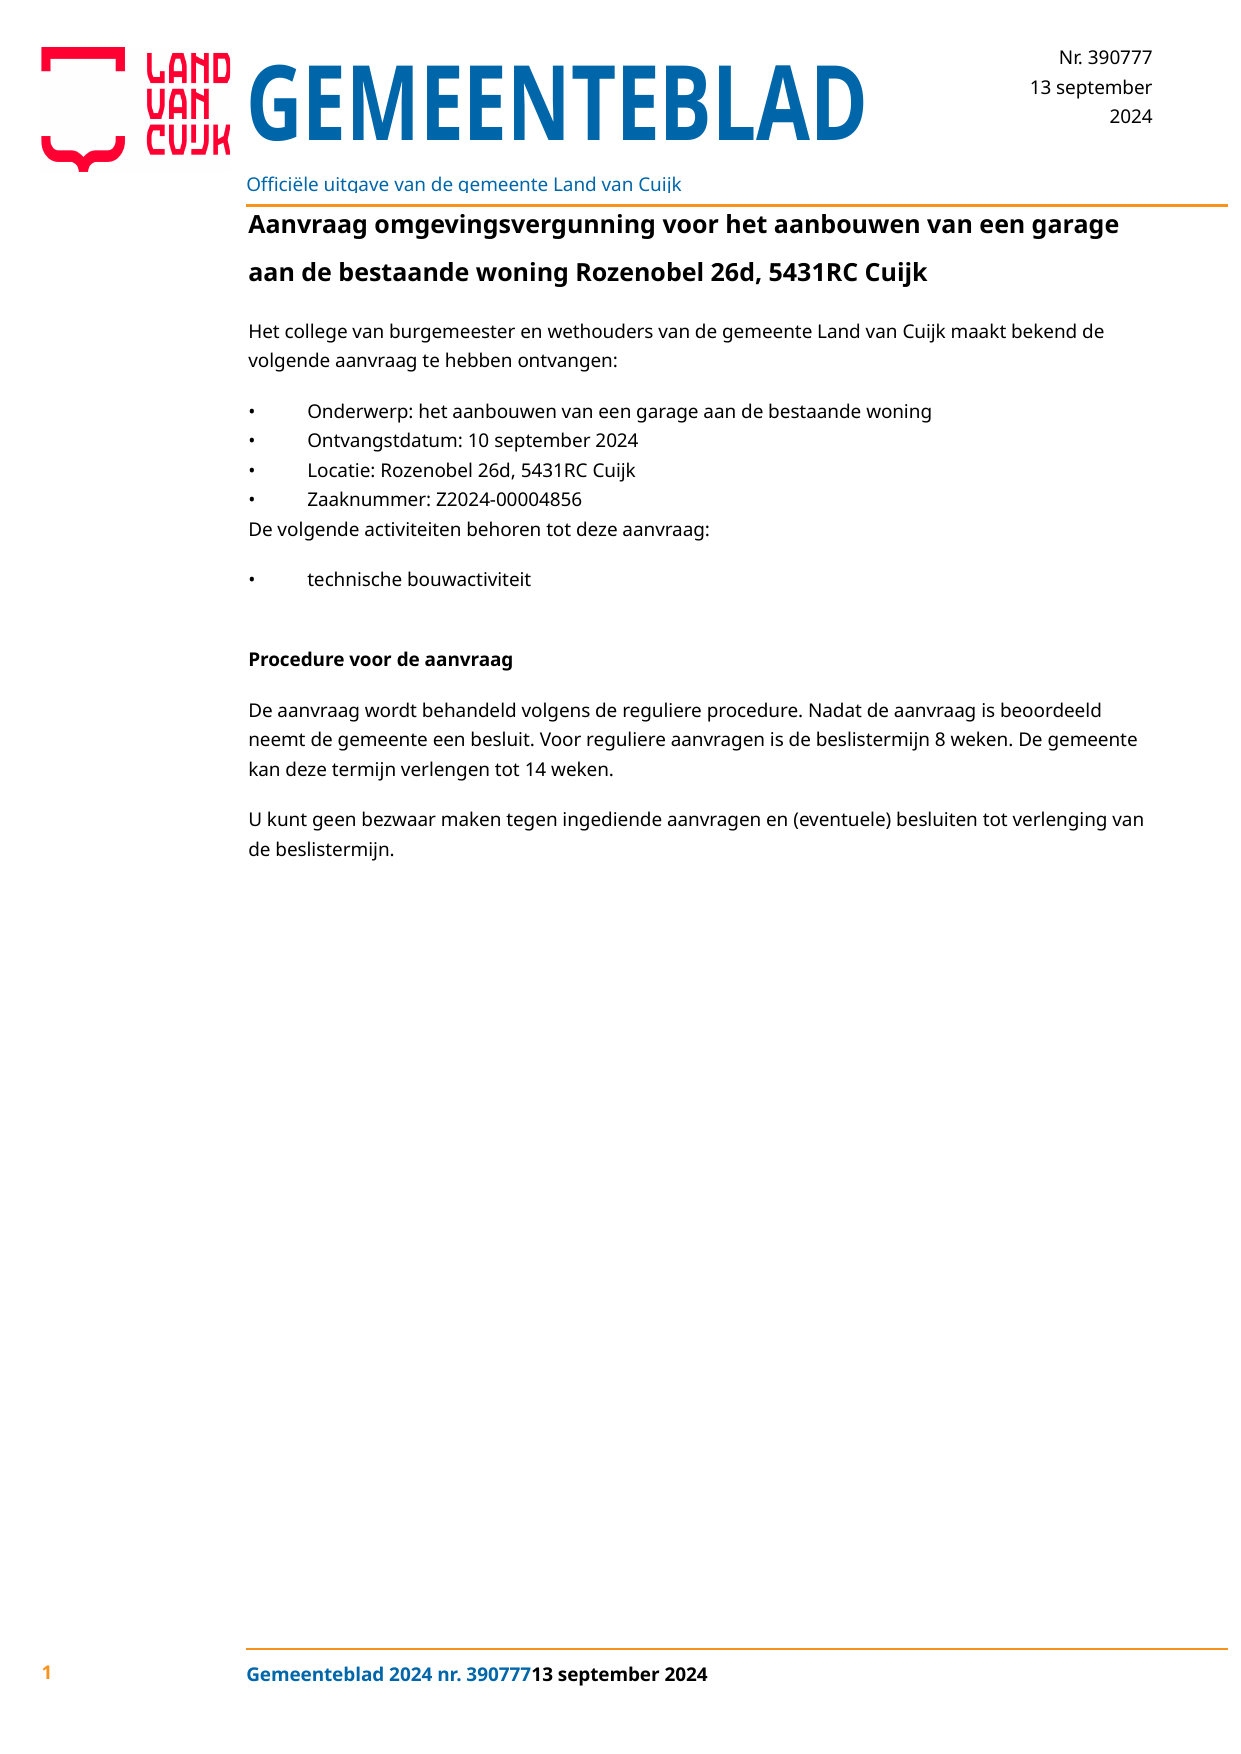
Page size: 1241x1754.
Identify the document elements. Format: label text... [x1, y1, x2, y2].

text Het college van burgemeester en wethouders van de gemeente Land van Cuijk maakt bekend de volgende aanvraag te hebben ontvangen: [248, 318, 1152, 373]
list Locatie: Rozenobel 26d, 5431RC Cuijk [248, 457, 1152, 483]
picture [41, 47, 231, 172]
list Zaaknummer: Z2024-00004856 [248, 487, 1152, 512]
text De volgende activiteiten behoren tot deze aanvraag: [248, 516, 1152, 542]
list Ontvangstdatum: 10 september 2024 [248, 427, 1152, 453]
text U kunt geen bezwaar maken tegen ingediende aanvragen en (eventuele) besluiten tot verlenging van de beslistermijn. [248, 807, 1152, 862]
text De aanvraag wordt behandeld volgens de reguliere procedure. Nadat de aanvraag is beoordeeld neemt de gemeente een besluit. Voor reguliere aanvragen is de beslistermijn 8 weken. De gemeente kan deze termijn verlengen tot 14 weken. [248, 697, 1152, 782]
text Aanvraag omgevingsvergunning voor het aanbouwen van een garage aan de bestaande woning Rozenobel 26d, 5431RC Cuijk [248, 207, 1152, 288]
list Onderwerp: het aanbouwen van een garage aan de bestaande woning [248, 398, 1152, 424]
text Procedure voor de aanvraag [248, 647, 1152, 672]
list technische bouwactiviteit [248, 567, 1152, 592]
